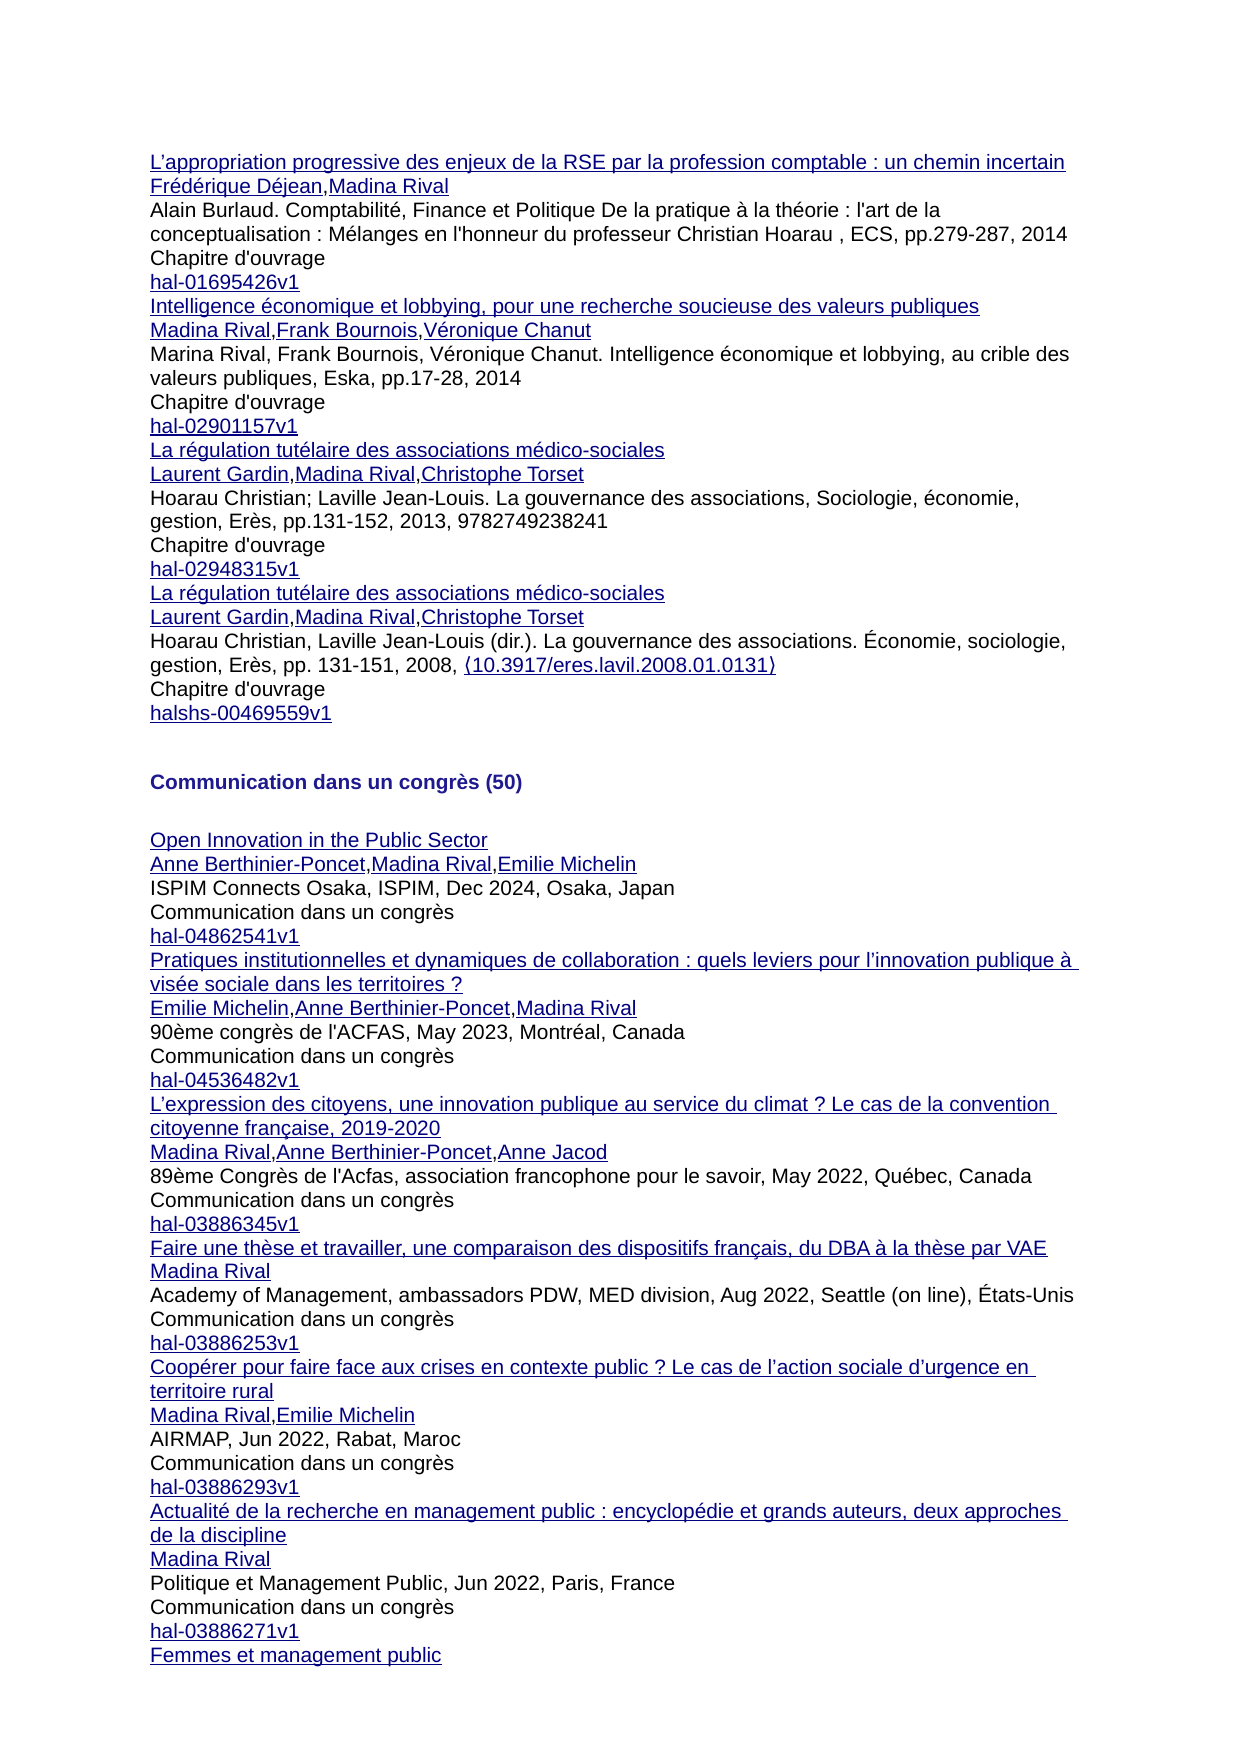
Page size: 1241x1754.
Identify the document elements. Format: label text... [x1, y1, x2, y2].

table_cell Intelligence économique et lobbying, pour une recherche soucieuse des valeurs publiques Madina Rival,Frank Bournois,Véronique Chanut Marina Rival, Frank Bournois, Véronique Chanut. Intelligence économique et lobbying, au crible des valeurs publiques, Eska, pp.17-28, 2014 Chapitre d'ouvrage hal-02901157v1 [150, 294, 1090, 437]
table_cell Pratiques institutionnelles et dynamiques de collaboration : quels leviers pour l’innovation publique à visée sociale dans les territoires ? Emilie Michelin,Anne Berthinier-Poncet,Madina Rival 90ème congrès de l'ACFAS, May 2023, Montréal, Canada Communication dans un congrès hal-04536482v1 [150, 948, 1090, 1092]
table_cell Faire une thèse et travailler, une comparaison des dispositifs français, du DBA à la thèse par VAE Madina Rival Academy of Management, ambassadors PDW, MED division, Aug 2022, Seattle (on line), États-Unis Communication dans un congrès hal-03886253v1 [150, 1235, 1090, 1355]
table_cell Coopérer pour faire face aux crises en contexte public ? Le cas de l’action sociale d’urgence en territoire rural Madina Rival,Emilie Michelin AIRMAP, Jun 2022, Rabat, Maroc Communication dans un congrès hal-03886293v1 [150, 1355, 1090, 1499]
table_cell La régulation tutélaire des associations médico-sociales Laurent Gardin,Madina Rival,Christophe Torset Hoarau Christian, Laville Jean-Louis (dir.). La gouvernance des associations. Économie, sociologie, gestion, Erès, pp. 131-151, 2008, ⟨10.3917/eres.lavil.2008.01.0131⟩ Chapitre d'ouvrage halshs-00469559v1 [150, 581, 1090, 725]
table_cell La régulation tutélaire des associations médico-sociales Laurent Gardin,Madina Rival,Christophe Torset Hoarau Christian; Laville Jean-Louis. La gouvernance des associations, Sociologie, économie, gestion, Erès, pp.131-152, 2013, 9782749238241 Chapitre d'ouvrage hal-02948315v1 [150, 438, 1090, 581]
table_header Open Innovation in the Public Sector Anne Berthinier-Poncet,Madina Rival,Emilie Michelin ISPIM Connects Osaka, ISPIM, Dec 2024, Osaka, Japan Communication dans un congrès hal-04862541v1 [150, 828, 1090, 948]
table_cell Actualité de la recherche en management public : encyclopédie et grands auteurs, deux approches de la discipline Madina Rival Politique et Management Public, Jun 2022, Paris, France Communication dans un congrès hal-03886271v1 [150, 1499, 1090, 1643]
subtitle Communication dans un congrès (50) [150, 770, 1090, 794]
table_cell Femmes et management public [150, 1643, 1090, 1667]
table_cell L’appropriation progressive des enjeux de la RSE par la profession comptable : un chemin incertain Frédérique Déjean,Madina Rival Alain Burlaud. Comptabilité, Finance et Politique De la pratique à la théorie : l'art de la conceptualisation : Mélanges en l'honneur du professeur Christian Hoarau , ECS, pp.279-287, 2014 Chapitre d'ouvrage hal-01695426v1 [150, 150, 1090, 294]
table_cell L’expression des citoyens, une innovation publique au service du climat ? Le cas de la convention citoyenne française, 2019-2020 Madina Rival,Anne Berthinier-Poncet,Anne Jacod 89ème Congrès de l'Acfas, association francophone pour le savoir, May 2022, Québec, Canada Communication dans un congrès hal-03886345v1 [150, 1092, 1090, 1235]
